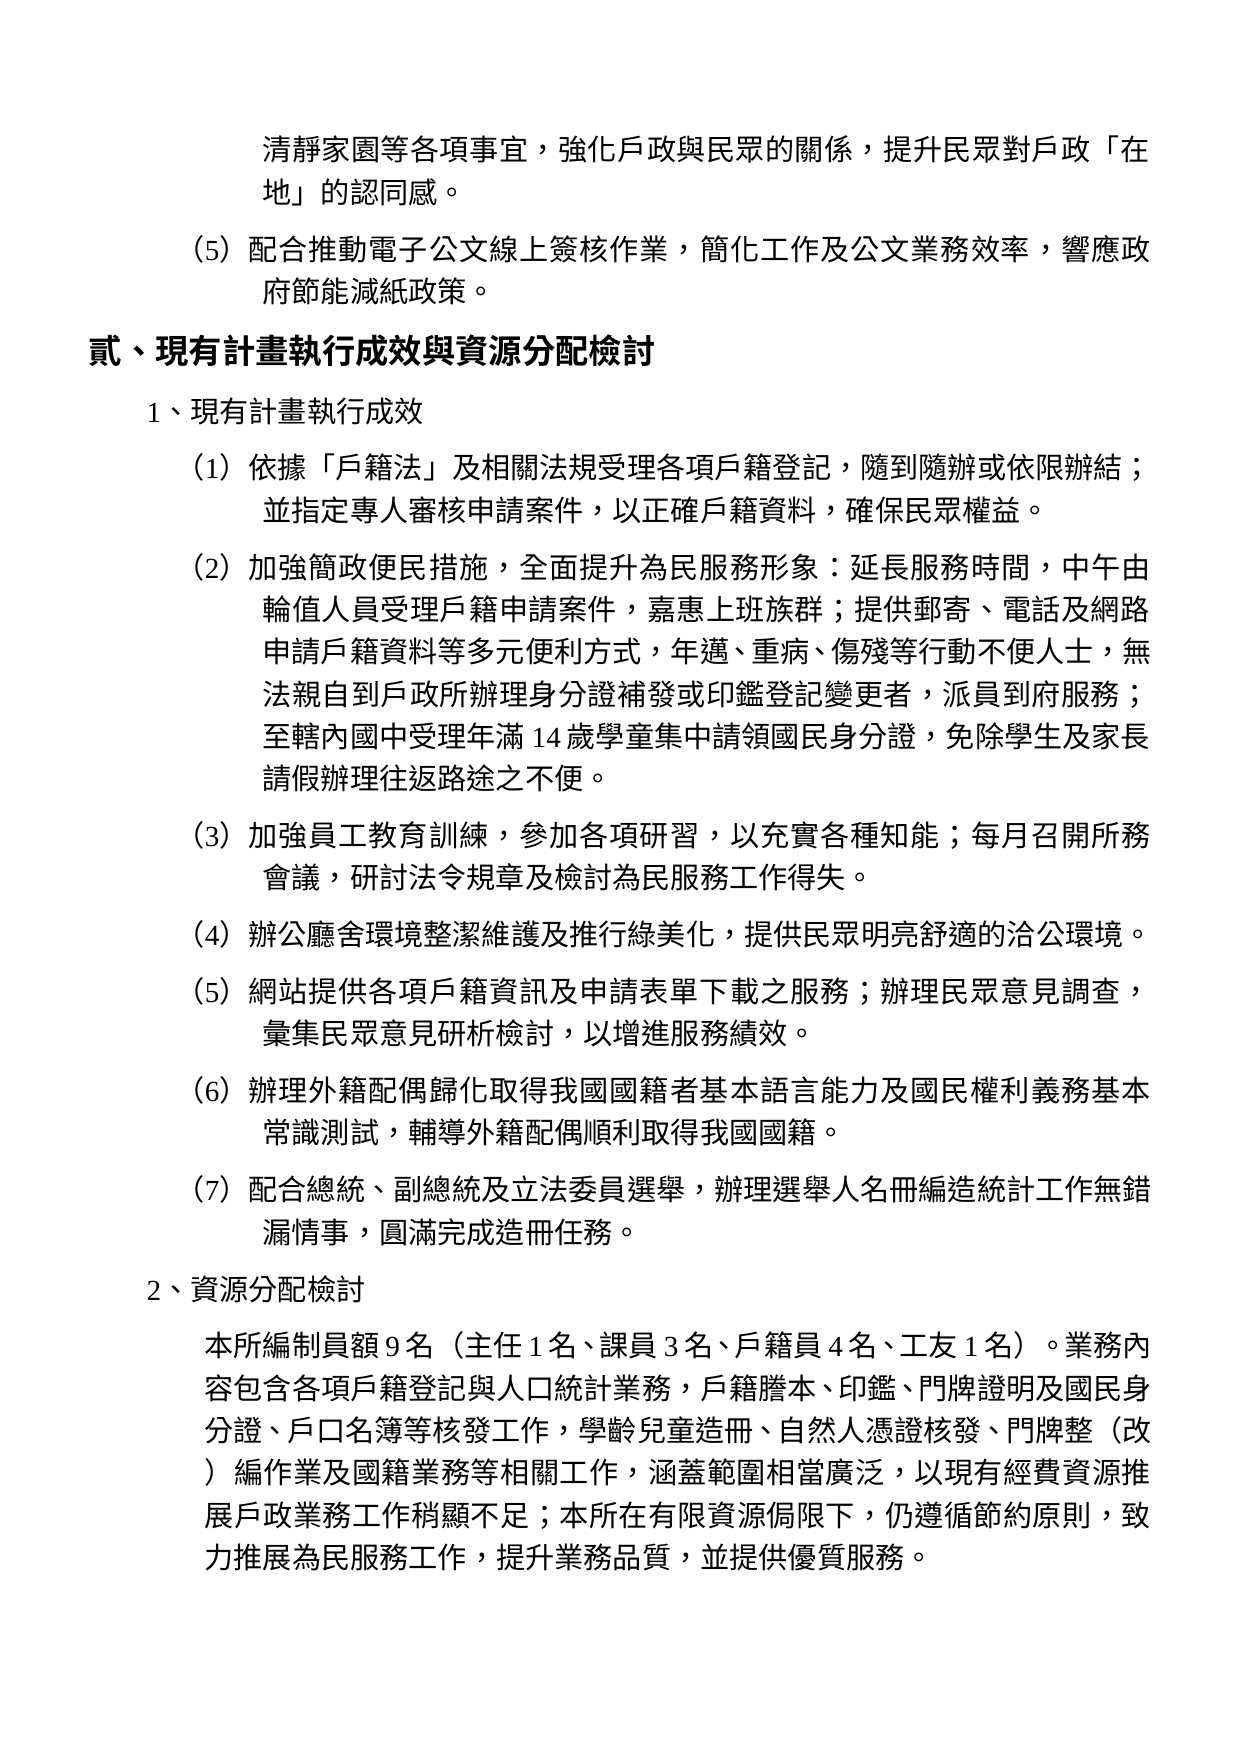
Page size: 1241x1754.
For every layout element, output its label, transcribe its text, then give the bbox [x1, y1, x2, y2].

list 網站提供各項戶籍資訊及申請表單下載之服務；辦理民眾意見調查，彙集民眾意見研析檢討，以增進服務績效。 [175, 968, 1152, 1053]
list 資源分配檢討 [146, 1266, 1152, 1308]
list 配合總統、副總統及立法委員選舉，辦理選舉人名冊編造統計工作無錯漏情事，圓滿完成造冊任務。 [175, 1167, 1152, 1251]
list 辦理外籍配偶歸化取得我國國籍者基本語言能力及國民權利義務基本常識測試，輔導外籍配偶順利取得我國國籍。 [175, 1068, 1152, 1152]
list 配合推動電子公文線上簽核作業，簡化工作及公文業務效率，響應政府節能減紙政策。 [175, 226, 1152, 311]
text 貳、現有計畫執行成效與資源分配檢討 [88, 325, 1152, 373]
list 現有計畫執行成效 [146, 388, 1152, 430]
list 加強簡政便民措施，全面提升為民服務形象：延長服務時間，中午由輪值人員受理戶籍申請案件，嘉惠上班族群；提供郵寄、電話及網路申請戶籍資料等多元便利方式，年邁、重病、傷殘等行動不便人士，無法親自到戶政所辦理身分證補發或印鑑登記變更者，派員到府服務；至轄內國中受理年滿14歲學童集中請領國民身分證，免除學生及家長請假辦理往返路途之不便。 [175, 544, 1152, 798]
list 積極參與社區活動，適時宣導戶政法令及便民措施，並協助社區綠美化、清靜家園等各項事宜，強化戶政與民眾的關係，提升民眾對戶政「在地」的認同感。 [175, 127, 1152, 212]
list 加強員工教育訓練，參加各項研習，以充實各種知能；每月召開所務會議，研討法令規章及檢討為民服務工作得失。 [175, 812, 1152, 897]
text 本所編制員額9名（主任1名、課員3名、戶籍員4名、工友1名）。業務內容包含各項戶籍登記與人口統計業務，戶籍謄本、印鑑、門牌證明及國民身分證、戶口名簿等核發工作，學齡兒童造冊、自然人憑證核發、門牌整（改）編作業及國籍業務等相關工作，涵蓋範圍相當廣泛，以現有經費資源推展戶政業務工作稍顯不足；本所在有限資源侷限下，仍遵循節約原則，致力推展為民服務工作，提升業務品質，並提供優質服務。 [204, 1323, 1152, 1577]
list 辦公廳舍環境整潔維護及推行綠美化，提供民眾明亮舒適的洽公環境。 [175, 912, 1152, 954]
list 依據「戶籍法」及相關法規受理各項戶籍登記，隨到隨辦或依限辦結；並指定專人審核申請案件，以正確戶籍資料，確保民眾權益。 [175, 445, 1152, 529]
